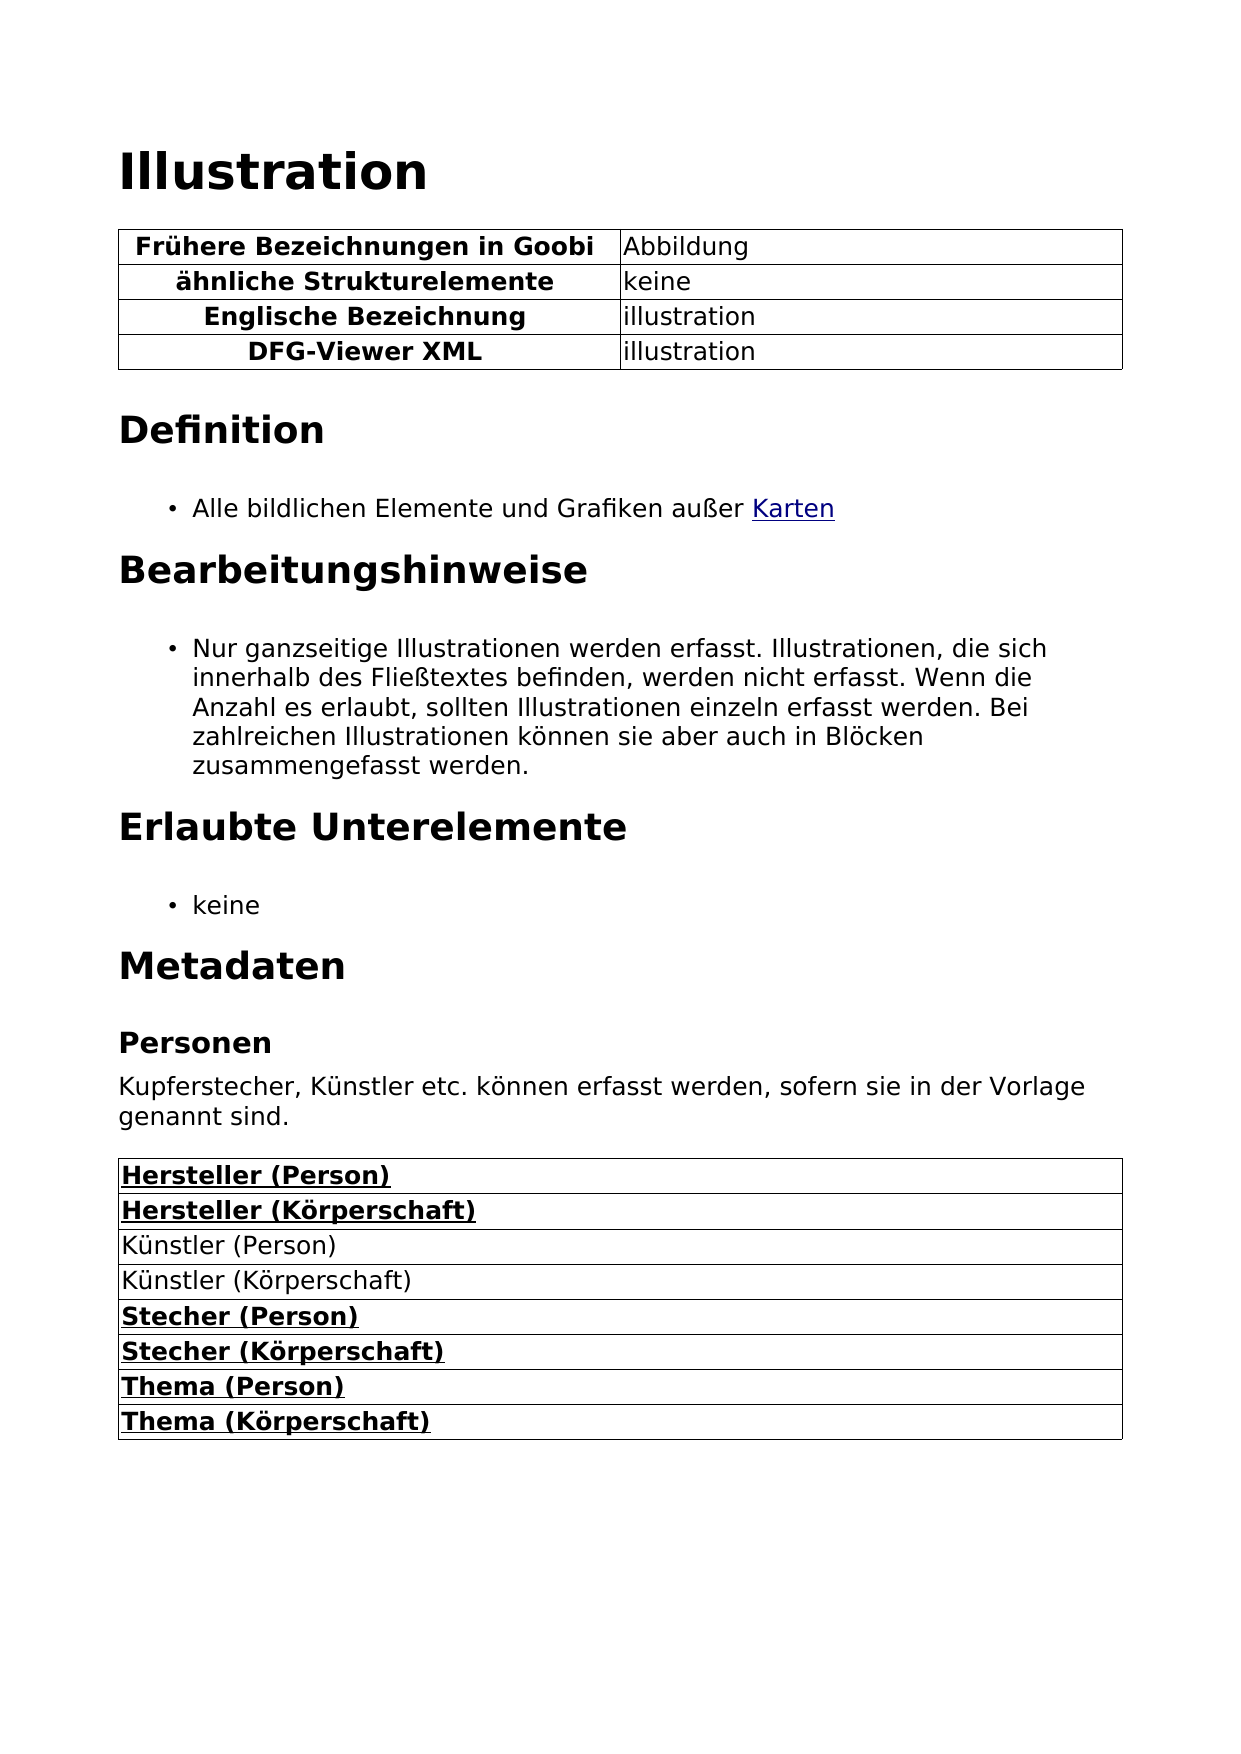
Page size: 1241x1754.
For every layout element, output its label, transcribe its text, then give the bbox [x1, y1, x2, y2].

table_cell ähnliche Strukturelemente [119, 265, 620, 299]
table_cell Künstler (Person) [119, 1230, 1122, 1263]
list keine [177, 891, 1122, 920]
table_cell illustration [621, 335, 1122, 369]
list Nur ganzseitige Illustrationen werden erfasst. Illustrationen, die sich innerhalb des Fließtextes befinden, werden nicht erfasst. Wenn die Anzahl es erlaubt, sollten Illustrationen einzeln erfasst werden. Bei zahlreichen Illustrationen können sie aber auch in Blöcken zusammengefasst werden. [177, 634, 1122, 780]
table_cell Thema (Körperschaft) [119, 1405, 1122, 1439]
table_cell DFG-Viewer XML [119, 335, 620, 369]
subtitle Illustration [118, 143, 1122, 201]
table_cell keine [621, 265, 1122, 299]
table_header Abbildung [621, 230, 1122, 264]
table_cell Stecher (Körperschaft) [119, 1335, 1122, 1369]
table_header Hersteller (Person) [119, 1159, 1122, 1193]
table_cell Englische Bezeichnung [119, 300, 620, 334]
subtitle Bearbeitungshinweise [118, 549, 1122, 592]
table_cell Hersteller (Körperschaft) [119, 1194, 1122, 1228]
subtitle Definition [118, 409, 1122, 453]
list Alle bildlichen Elemente und Grafiken außer Karten [177, 494, 1122, 524]
subtitle Erlaubte Unterelemente [118, 805, 1122, 849]
table_cell Thema (Person) [119, 1370, 1122, 1404]
subtitle Personen [118, 1026, 1122, 1060]
table_cell Stecher (Person) [119, 1300, 1122, 1334]
text Kupferstecher, Künstler etc. können erfasst werden, sofern sie in der Vorlage genannt sind. [118, 1073, 1122, 1131]
subtitle Metadaten [118, 945, 1122, 989]
table_cell Künstler (Körperschaft) [119, 1265, 1122, 1299]
table_cell illustration [621, 300, 1122, 334]
table_header Frühere Bezeichnungen in Goobi [119, 230, 620, 264]
